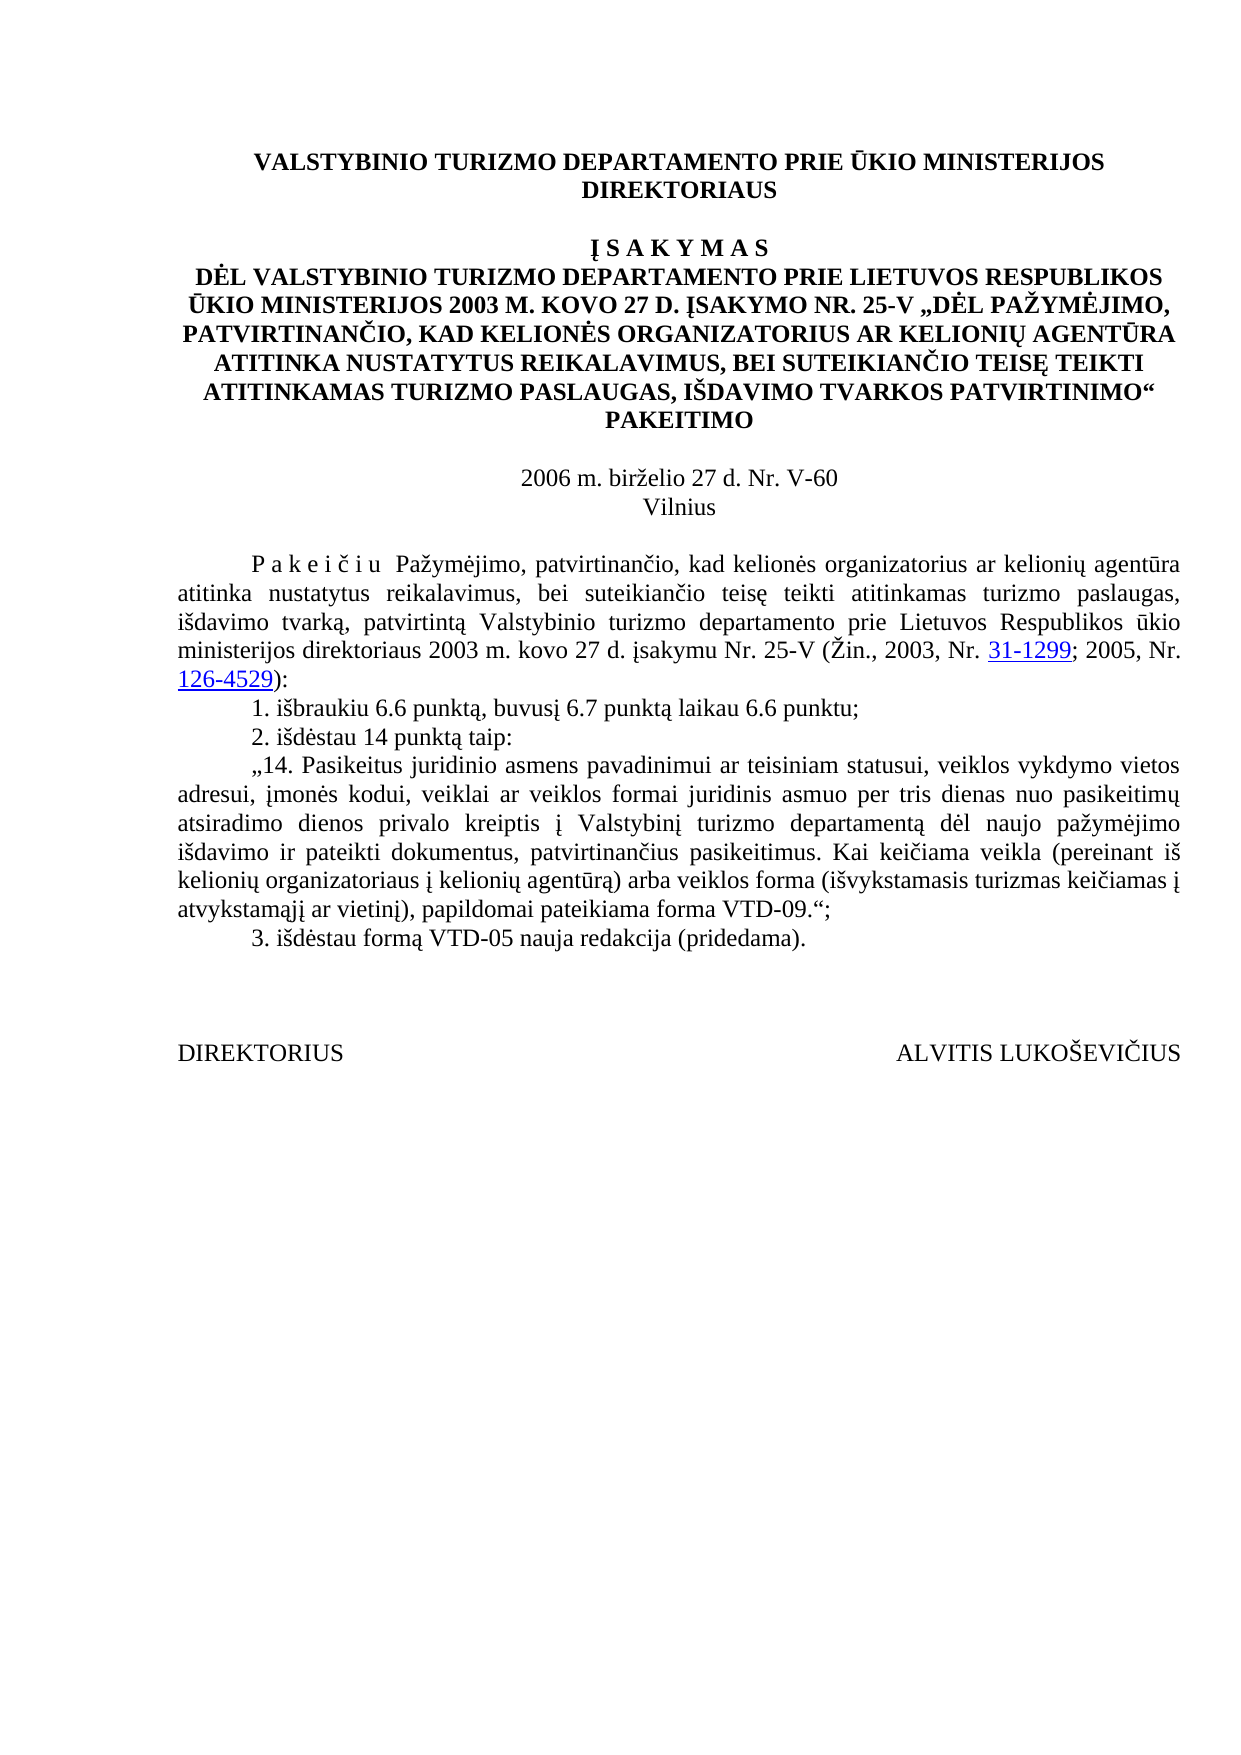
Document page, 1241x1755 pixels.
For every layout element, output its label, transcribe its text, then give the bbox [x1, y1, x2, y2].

text 2006 m. birželio 27 d. Nr. V-60 [177, 463, 1181, 492]
text DĖL VALSTYBINIO TURIZMO DEPARTAMENTO PRIE LIETUVOS RESPUBLIKOS ŪKIO MINISTERIJOS 2003 M. KOVO 27 D. ĮSAKYMO NR. 25-V „DĖL PAŽYMĖJIMO, PATVIRTINANČIO, KAD KELIONĖS ORGANIZATORIUS AR KELIONIŲ AGENTŪRA ATITINKA NUSTATYTUS REIKALAVIMUS, BEI SUTEIKIANČIO TEISĘ TEIKTI ATITINKAMAS TURIZMO PASLAUGAS, IŠDAVIMO TVARKOS PATVIRTINIMO“ PAKEITIMO [177, 262, 1181, 434]
text Į S A K Y M A S [177, 233, 1181, 262]
text 1. išbraukiu 6.6 punktą, buvusį 6.7 punktą laikau 6.6 punktu; [177, 693, 1181, 722]
text „14. Pasikeitus juridinio asmens pavadinimui ar teisiniam statusui, veiklos vykdymo vietos adresui, įmonės kodui, veiklai ar veiklos formai juridinis asmuo per tris dienas nuo pasikeitimų atsiradimo dienos privalo kreiptis į Valstybinį turizmo departamentą dėl naujo pažymėjimo išdavimo ir pateikti dokumentus, patvirtinančius pasikeitimus. Kai keičiama veikla (pereinant iš kelionių organizatoriaus į kelionių agentūrą) arba veiklos forma (išvykstamasis turizmas keičiamas į atvykstamąjį ar vietinį), papildomai pateikiama forma VTD-09.“; [177, 751, 1181, 923]
text VALSTYBINIO TURIZMO DEPARTAMENTO PRIE ŪKIO MINISTERIJOS DIREKTORIAUS [177, 147, 1181, 204]
text Vilnius [177, 492, 1181, 521]
text Pakeičiu Pažymėjimo, patvirtinančio, kad kelionės organizatorius ar kelionių agentūra atitinka nustatytus reikalavimus, bei suteikiančio teisę teikti atitinkamas turizmo paslaugas, išdavimo tvarką, patvirtintą Valstybinio turizmo departamento prie Lietuvos Respublikos ūkio ministerijos direktoriaus 2003 m. kovo 27 d. įsakymu Nr. 25-V (Žin., 2003, Nr. 31-1299; 2005, Nr. 126-4529): [177, 549, 1181, 693]
text DIREKTORIUS ALVITIS LUKOŠEVIČIUS [177, 1038, 1181, 1067]
text 2. išdėstau 14 punktą taip: [177, 722, 1181, 751]
text 3. išdėstau formą VTD-05 nauja redakcija (pridedama). [177, 923, 1181, 952]
